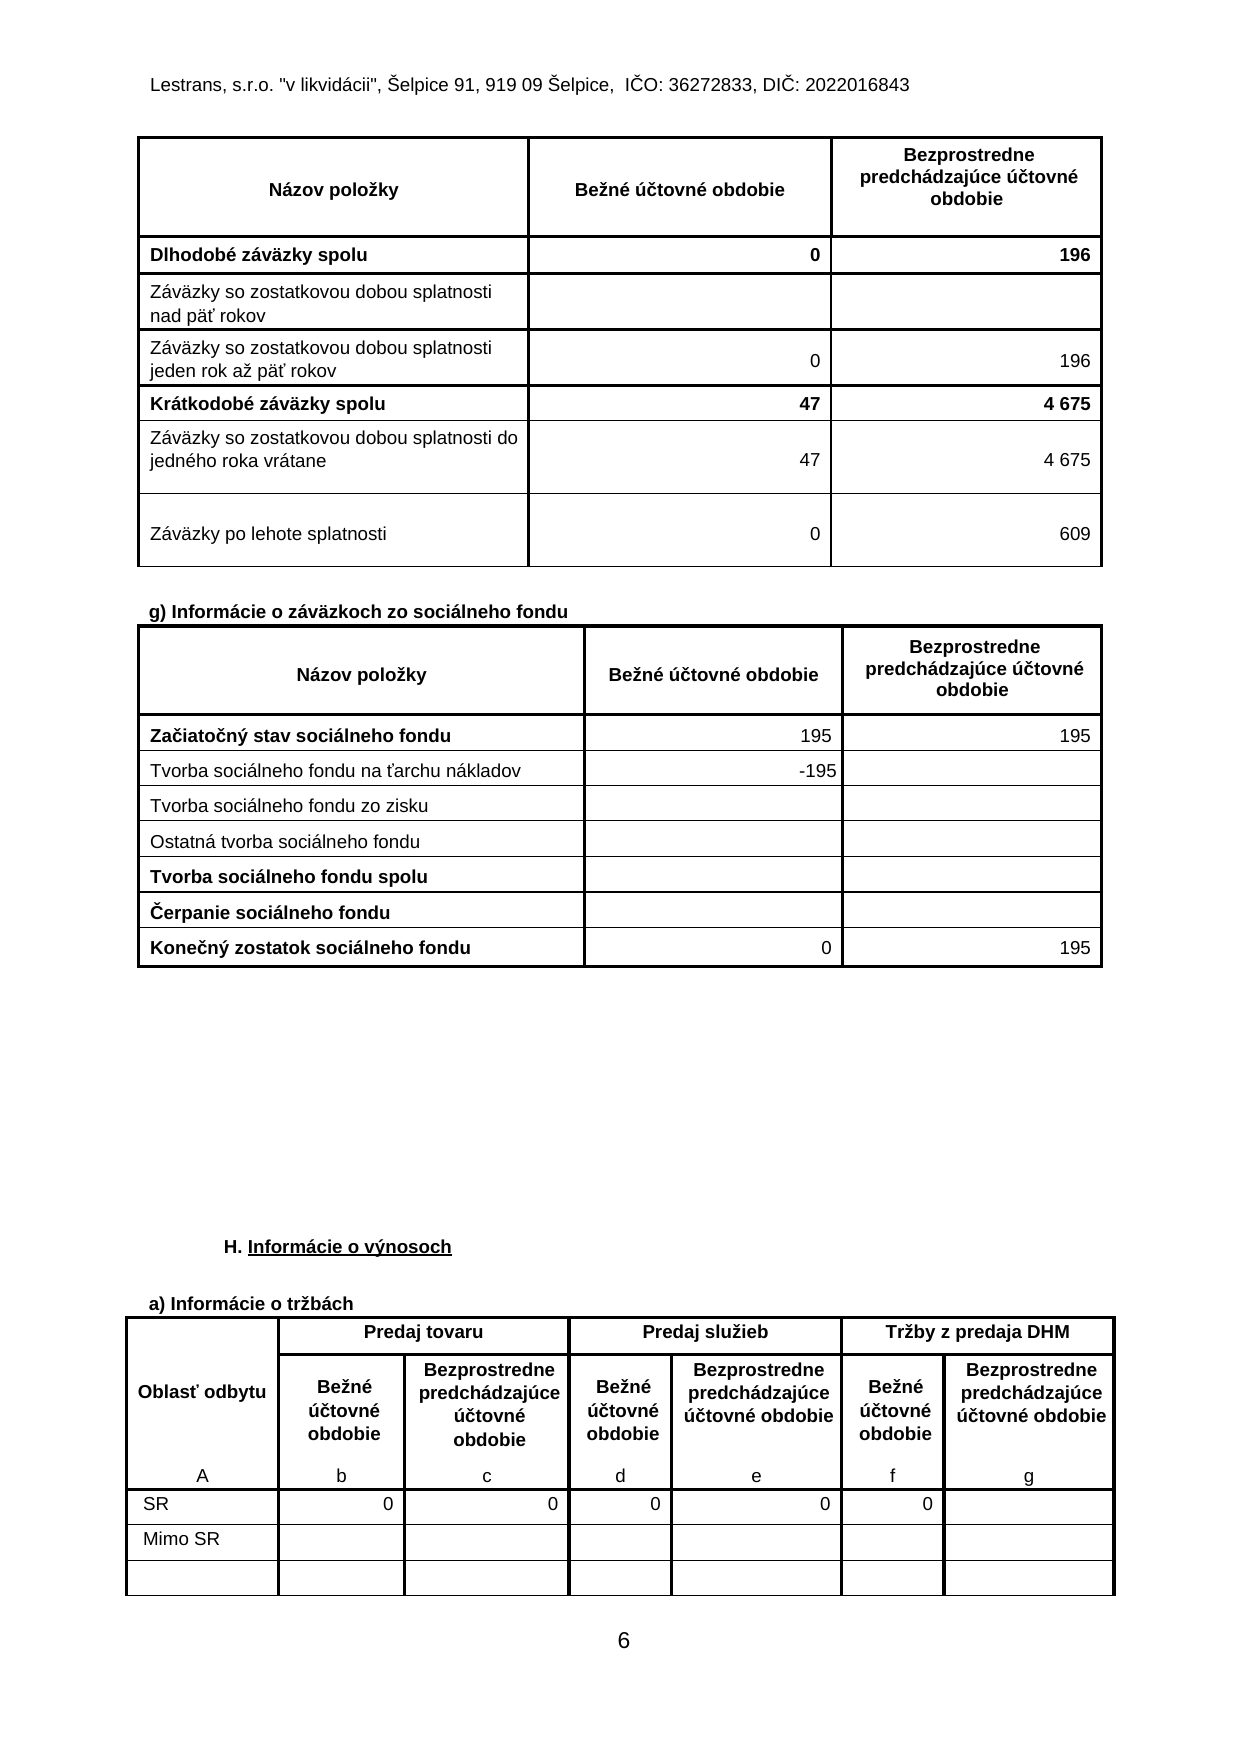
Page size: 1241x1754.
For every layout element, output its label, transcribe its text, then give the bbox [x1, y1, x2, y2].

table_cell [673, 1525, 840, 1560]
text H. Informácie o výnosoch [224, 1236, 1097, 1257]
table_cell [128, 1561, 277, 1595]
table_cell Záväzky so zostatkovou dobou splatnosti do jedného roka vrátane [140, 421, 527, 493]
table_cell [406, 1561, 567, 1595]
table_header Názov položky [140, 139, 527, 235]
table_cell [673, 1561, 840, 1595]
table_header Bežné účtovné obdobie [586, 628, 841, 713]
table_cell Bezprostredne predchádzajúce účtovné obdobie [946, 1356, 1112, 1462]
table_cell Mimo SR [128, 1525, 277, 1560]
table_cell [832, 275, 1100, 328]
table_cell Bezprostredne predchádzajúce účtovné obdobie [673, 1356, 840, 1462]
table_cell Konečný zostatok sociálneho fondu [140, 928, 583, 965]
table_cell [946, 1561, 1112, 1595]
table_cell 196 [832, 238, 1100, 272]
text g) Informácie o záväzkoch zo sociálneho fondu [148, 601, 981, 622]
table_cell 4 675 [832, 387, 1100, 420]
table_header Bezprostredne predchádzajúce účtovné obdobie [844, 628, 1100, 713]
table_cell [844, 786, 1100, 820]
table_cell [586, 821, 841, 856]
table_cell 0 [280, 1491, 403, 1524]
table_cell 0 [530, 238, 830, 272]
table_cell Záväzky po lehote splatnosti [140, 494, 527, 566]
table_header Oblasť odbytu [128, 1319, 277, 1462]
table_cell Záväzky so zostatkovou dobou splatnosti jeden rok až päť rokov [140, 331, 527, 383]
table_cell Tvorba sociálneho fondu na ťarchu nákladov [140, 751, 583, 785]
table_cell Tvorba sociálneho fondu spolu [140, 857, 583, 891]
table_cell g [946, 1462, 1112, 1488]
table_cell [280, 1525, 403, 1560]
table_cell c [406, 1462, 567, 1488]
table_cell [280, 1561, 403, 1595]
table_cell Čerpanie sociálneho fondu [140, 893, 583, 927]
table_cell 0 [571, 1491, 670, 1524]
table_cell 47 [530, 387, 830, 420]
table_cell [571, 1525, 670, 1560]
table_cell [406, 1525, 567, 1560]
table_cell 195 [586, 716, 841, 750]
table_cell 0 [843, 1491, 942, 1524]
table_cell Tvorba sociálneho fondu zo zisku [140, 786, 583, 820]
table_cell [946, 1491, 1112, 1524]
table_cell 609 [832, 494, 1100, 566]
table_cell 47 [530, 421, 830, 493]
table_cell 0 [673, 1491, 840, 1524]
table_cell [530, 275, 830, 328]
table_cell Bežné účtovné obdobie [280, 1356, 403, 1462]
table_cell SR [128, 1491, 277, 1524]
table_cell 4 675 [832, 421, 1100, 493]
table_header Bežné účtovné obdobie [530, 139, 830, 235]
table_cell 195 [844, 928, 1100, 965]
table_cell Záväzky so zostatkovou dobou splatnosti nad päť rokov [140, 275, 527, 328]
table_cell 196 [832, 331, 1100, 383]
table_cell 0 [406, 1491, 567, 1524]
table_cell Bezprostredne predchádzajúce účtovné obdobie [406, 1356, 567, 1462]
table_cell d [571, 1462, 670, 1488]
table_cell e [673, 1462, 840, 1488]
table_cell f [843, 1462, 942, 1488]
table_cell [844, 751, 1100, 785]
table_cell 0 [586, 928, 841, 965]
table_cell [586, 857, 841, 891]
table_cell 195 [844, 716, 1100, 750]
table_cell Dlhodobé záväzky spolu [140, 238, 527, 272]
table_cell Bežné účtovné obdobie [571, 1356, 670, 1462]
table_cell A [128, 1462, 277, 1488]
table_cell [844, 857, 1100, 891]
table_cell Bežné účtovné obdobie [843, 1356, 942, 1462]
table_cell Ostatná tvorba sociálneho fondu [140, 821, 583, 856]
table_cell Krátkodobé záväzky spolu [140, 387, 527, 420]
table_cell [586, 893, 841, 927]
table_cell [946, 1525, 1112, 1560]
text a) Informácie o tržbách [148, 1292, 981, 1314]
table_cell [571, 1561, 670, 1595]
table_cell [843, 1561, 942, 1595]
table_header Názov položky [140, 628, 583, 713]
table_cell [586, 786, 841, 820]
table_cell [844, 893, 1100, 927]
table_cell 0 [530, 331, 830, 383]
table_cell [843, 1525, 942, 1560]
table_cell b [280, 1462, 403, 1488]
table_cell -195 [586, 751, 841, 785]
table_cell 0 [530, 494, 830, 566]
table_cell [844, 821, 1100, 856]
table_header Predaj tovaru [280, 1319, 567, 1353]
table_header Predaj služieb [571, 1319, 840, 1353]
table_header Bezprostredne predchádzajúce účtovné obdobie [833, 139, 1100, 235]
table_cell Začiatočný stav sociálneho fondu [140, 716, 583, 750]
table_header Tržby z predaja DHM [843, 1319, 1112, 1353]
